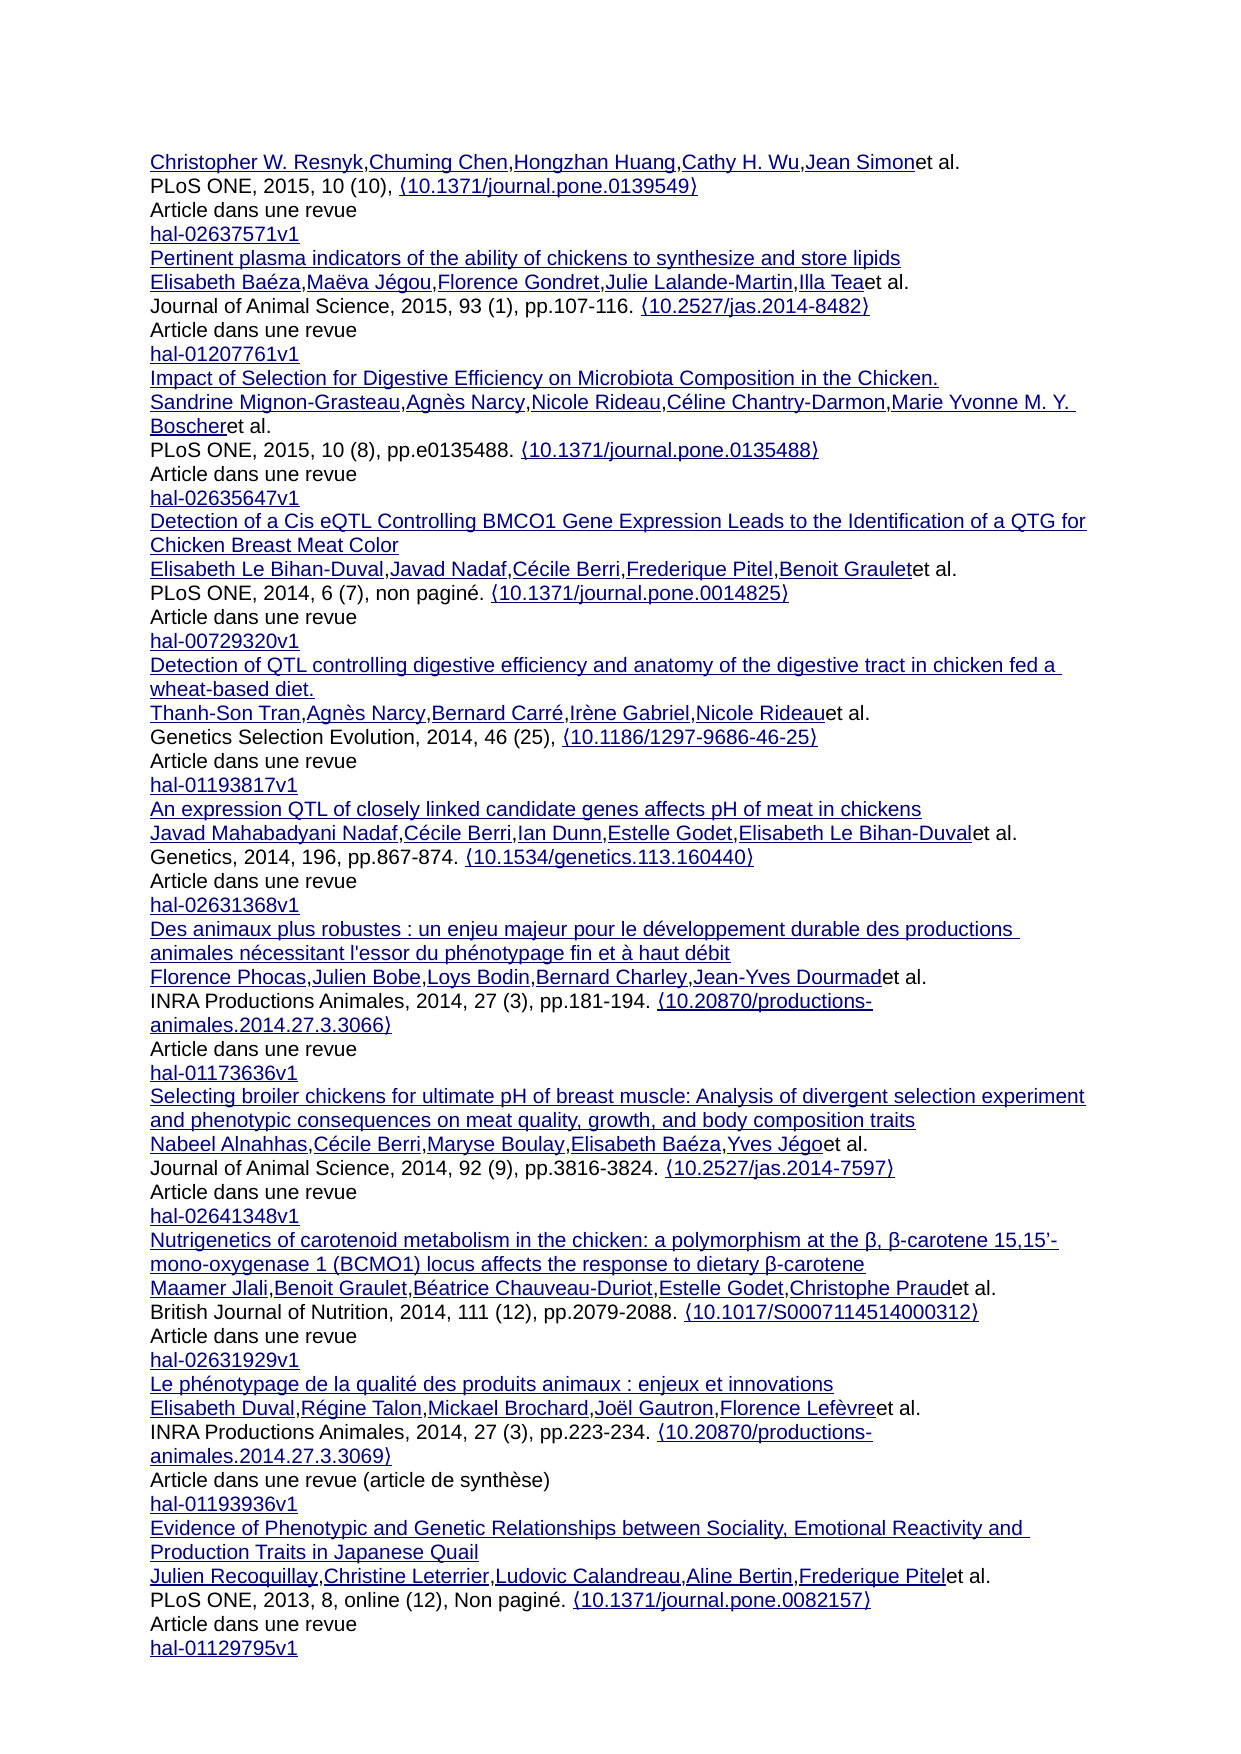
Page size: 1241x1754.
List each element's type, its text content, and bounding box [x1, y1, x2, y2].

table_cell Pertinent plasma indicators of the ability of chickens to synthesize and store lipids Elisabeth Baéza,Maëva Jégou,Florence Gondret,Julie Lalande-Martin,Illa Teaet al. Journal of Animal Science, 2015, 93 (1), pp.107-116. ⟨10.2527/jas.2014-8482⟩ Article dans une revue hal-01207761v1 [150, 246, 1090, 366]
table_cell Detection of QTL controlling digestive efficiency and anatomy of the digestive tract in chicken fed a wheat-based diet. Thanh-Son Tran,Agnès Narcy,Bernard Carré,Irène Gabriel,Nicole Rideauet al. Genetics Selection Evolution, 2014, 46 (25), ⟨10.1186/1297-9686-46-25⟩ Article dans une revue hal-01193817v1 [150, 653, 1090, 797]
table_cell An expression QTL of closely linked candidate genes affects pH of meat in chickens Javad Mahabadyani Nadaf,Cécile Berri,Ian Dunn,Estelle Godet,Elisabeth Le Bihan-Duvalet al. Genetics, 2014, 196, pp.867-874. ⟨10.1534/genetics.113.160440⟩ Article dans une revue hal-02631368v1 [150, 797, 1090, 917]
table_cell Le phénotypage de la qualité des produits animaux : enjeux et innovations Elisabeth Duval,Régine Talon,Mickael Brochard,Joël Gautron,Florence Lefèvreet al. INRA Productions Animales, 2014, 27 (3), pp.223-234. ⟨10.20870/productions-animales.2014.27.3.3069⟩ Article dans une revue (article de synthèse) hal-01193936v1 [150, 1372, 1090, 1516]
table_cell Evidence of Phenotypic and Genetic Relationships between Sociality, Emotional Reactivity and Production Traits in Japanese Quail Julien Recoquillay,Christine Leterrier,Ludovic Calandreau,Aline Bertin,Frederique Pitelet al. PLoS ONE, 2013, 8, online (12), Non paginé. ⟨10.1371/journal.pone.0082157⟩ Article dans une revue hal-01129795v1 [150, 1516, 1090, 1659]
table_cell Impact of Selection for Digestive Efficiency on Microbiota Composition in the Chicken. Sandrine Mignon-Grasteau,Agnès Narcy,Nicole Rideau,Céline Chantry-Darmon,Marie Yvonne M. Y. Boscheret al. PLoS ONE, 2015, 10 (8), pp.e0135488. ⟨10.1371/journal.pone.0135488⟩ Article dans une revue hal-02635647v1 [150, 366, 1090, 509]
table_cell Detection of a Cis eQTL Controlling BMCO1 Gene Expression Leads to the Identification of a QTG for Chicken Breast Meat Color Elisabeth Le Bihan-Duval,Javad Nadaf,Cécile Berri,Frederique Pitel,Benoit Grauletet al. PLoS ONE, 2014, 6 (7), non paginé. ⟨10.1371/journal.pone.0014825⟩ Article dans une revue hal-00729320v1 [150, 509, 1090, 653]
table_cell Christopher W. Resnyk,Chuming Chen,Hongzhan Huang,Cathy H. Wu,Jean Simonet al. PLoS ONE, 2015, 10 (10), ⟨10.1371/journal.pone.0139549⟩ Article dans une revue hal-02637571v1 [150, 150, 1090, 246]
table_cell Nutrigenetics of carotenoid metabolism in the chicken: a polymorphism at the β, β-carotene 15,15’-mono-oxygenase 1 (BCMO1) locus affects the response to dietary β-carotene Maamer Jlali,Benoit Graulet,Béatrice Chauveau-Duriot,Estelle Godet,Christophe Praudet al. British Journal of Nutrition, 2014, 111 (12), pp.2079-2088. ⟨10.1017/S0007114514000312⟩ Article dans une revue hal-02631929v1 [150, 1228, 1090, 1372]
table_cell Selecting broiler chickens for ultimate pH of breast muscle: Analysis of divergent selection experiment and phenotypic consequences on meat quality, growth, and body composition traits Nabeel Alnahhas,Cécile Berri,Maryse Boulay,Elisabeth Baéza,Yves Jégoet al. Journal of Animal Science, 2014, 92 (9), pp.3816-3824. ⟨10.2527/jas.2014-7597⟩ Article dans une revue hal-02641348v1 [150, 1084, 1090, 1228]
table_cell Des animaux plus robustes : un enjeu majeur pour le développement durable des productions animales nécessitant l'essor du phénotypage fin et à haut débit Florence Phocas,Julien Bobe,Loys Bodin,Bernard Charley,Jean-Yves Dourmadet al. INRA Productions Animales, 2014, 27 (3), pp.181-194. ⟨10.20870/productions-animales.2014.27.3.3066⟩ Article dans une revue hal-01173636v1 [150, 917, 1090, 1084]
